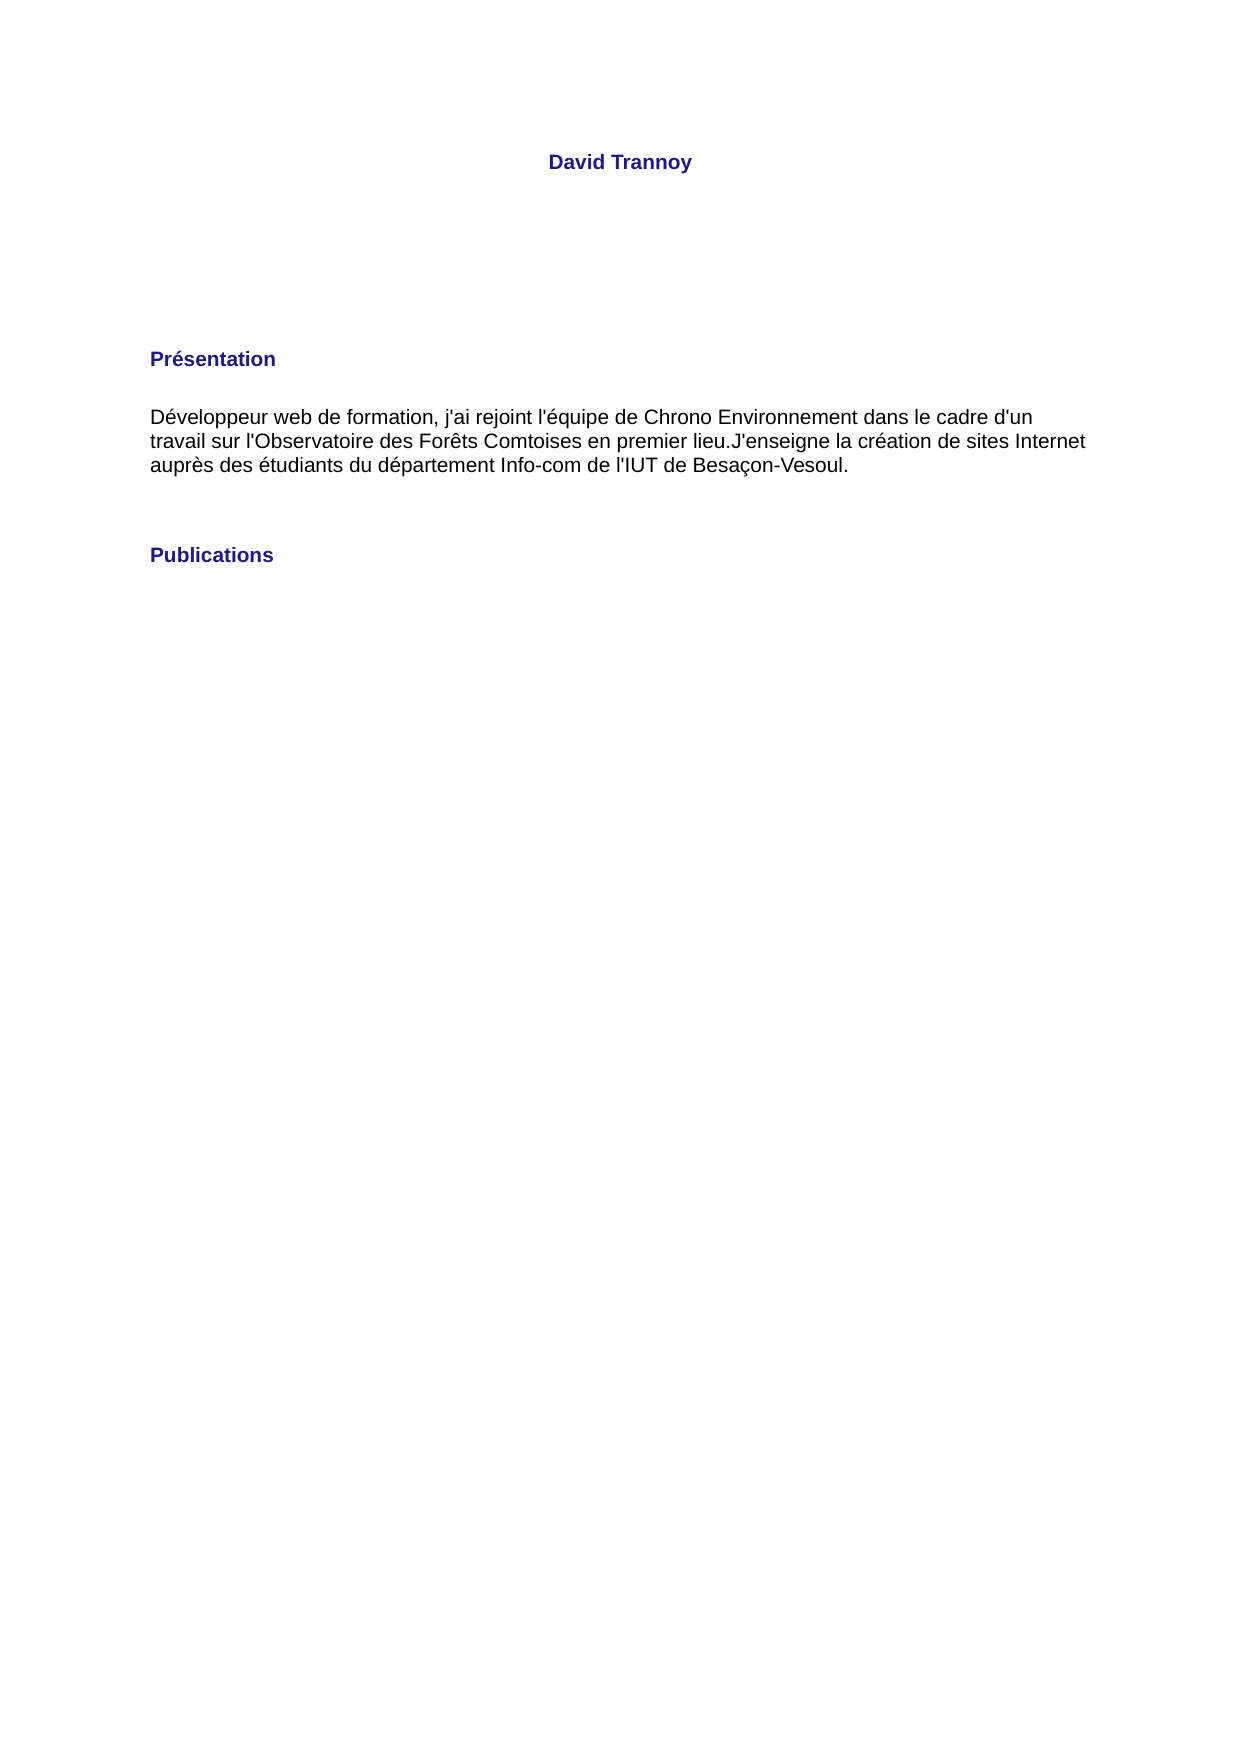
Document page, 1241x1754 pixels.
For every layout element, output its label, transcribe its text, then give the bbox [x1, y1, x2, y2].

subtitle Présentation [150, 347, 1090, 371]
subtitle David Trannoy [150, 150, 1090, 174]
subtitle Publications [150, 543, 1090, 567]
text Développeur web de formation, j'ai rejoint l'équipe de Chrono Environnement dans le cadre d'un travail sur l'Observatoire des Forêts Comtoises en premier lieu.J'enseigne la création de sites Internet auprès des étudiants du département Info-com de l'IUT de Besaçon-Vesoul. [150, 405, 1090, 477]
